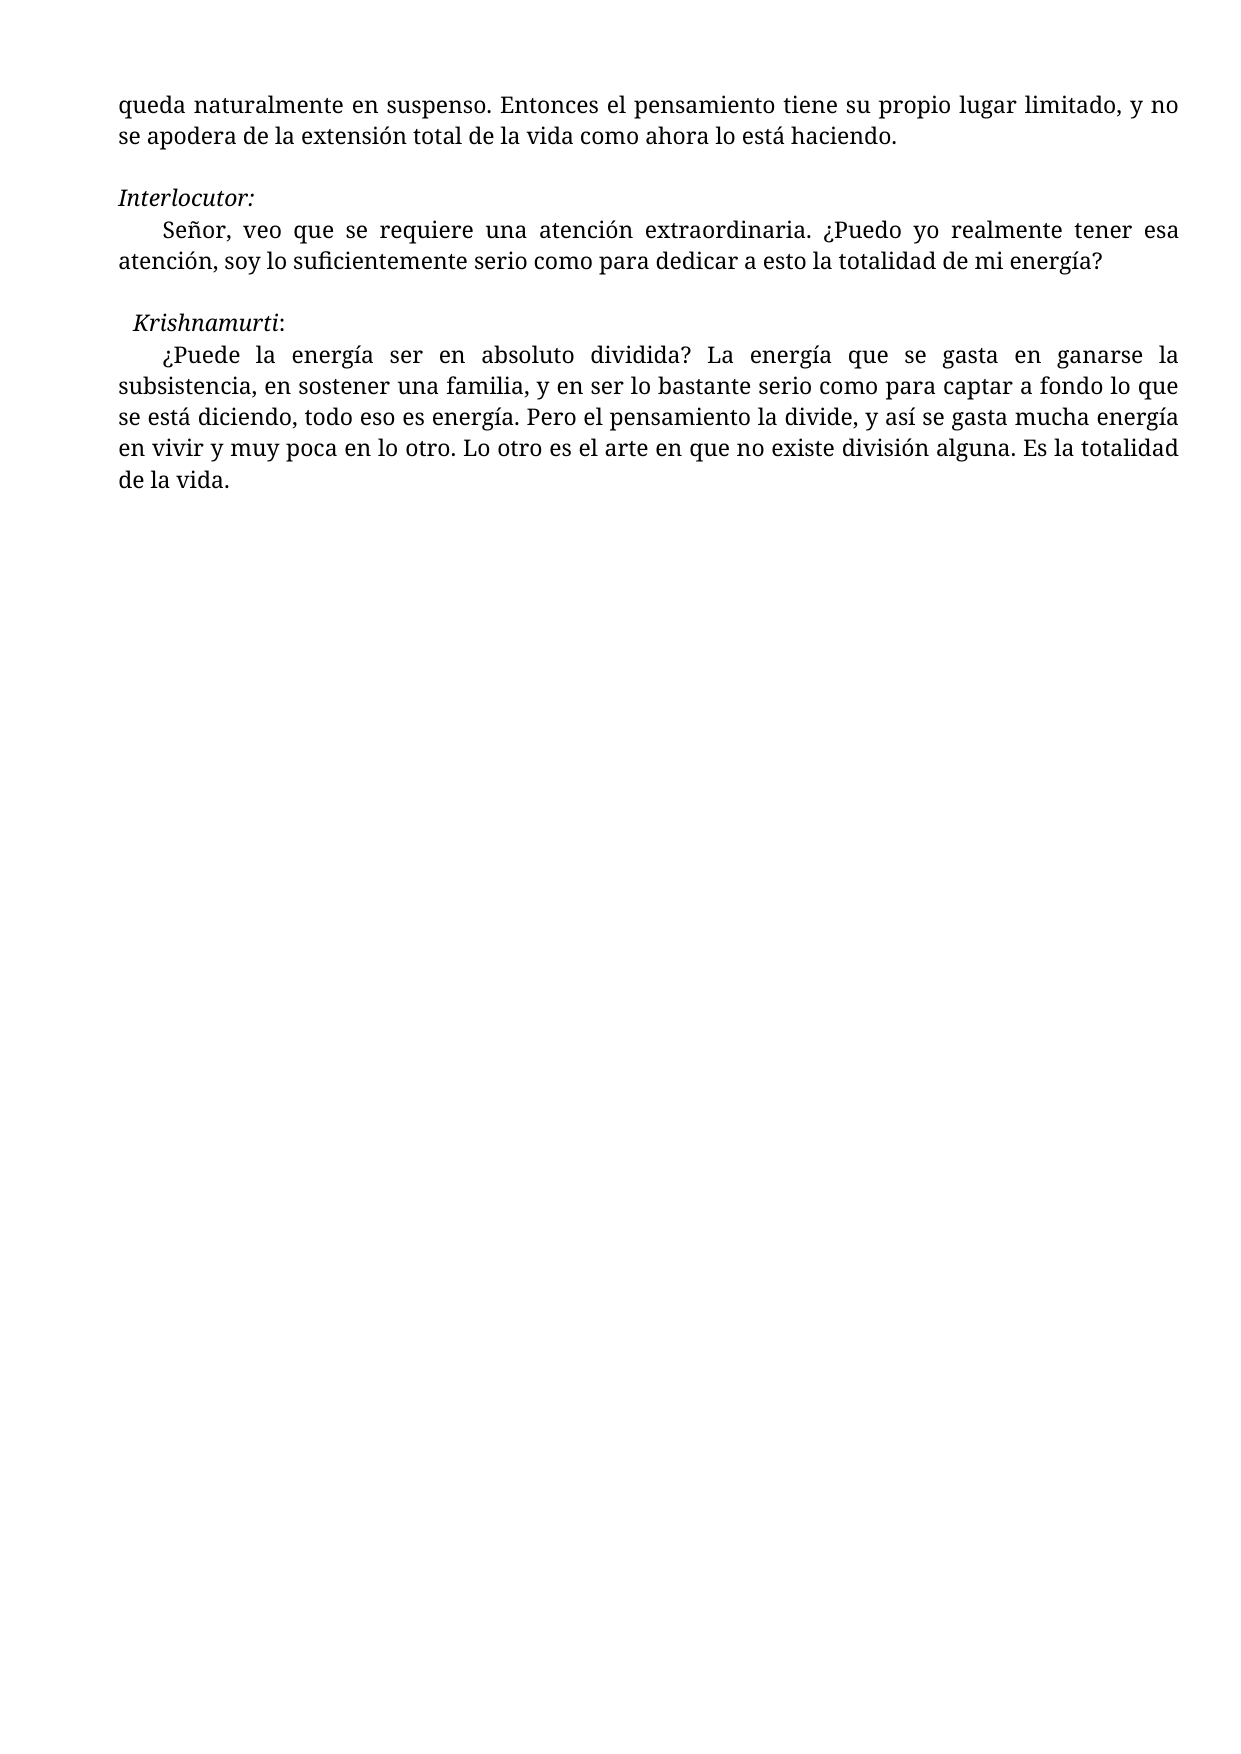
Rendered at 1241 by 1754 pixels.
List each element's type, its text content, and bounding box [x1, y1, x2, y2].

text Interlocutor: [118, 182, 1181, 214]
text Señor, veo que se requiere una atención extraordinaria. ¿Puedo yo realmente tener esa atención, soy lo suficientemente serio como para dedicar a esto la totalidad de mi energía? [118, 214, 1181, 276]
text Krishnamurti: [118, 307, 1181, 339]
text ¿Puede la energía ser en absoluto dividida? La energía que se gasta en ganarse la subsistencia, en sostener una familia, y en ser lo bastante serio como para captar a fondo lo que se está diciendo, todo eso es energía. Pero el pensamiento la divide, y así se gasta mucha energía en vivir y muy poca en lo otro. Lo otro es el arte en que no existe división alguna. Es la totalidad de la vida. [118, 339, 1181, 495]
text queda naturalmente en suspenso. Entonces el pensamiento tiene su propio lugar limitado, y no se apodera de la extensión total de la vida como ahora lo está haciendo. [118, 89, 1181, 151]
